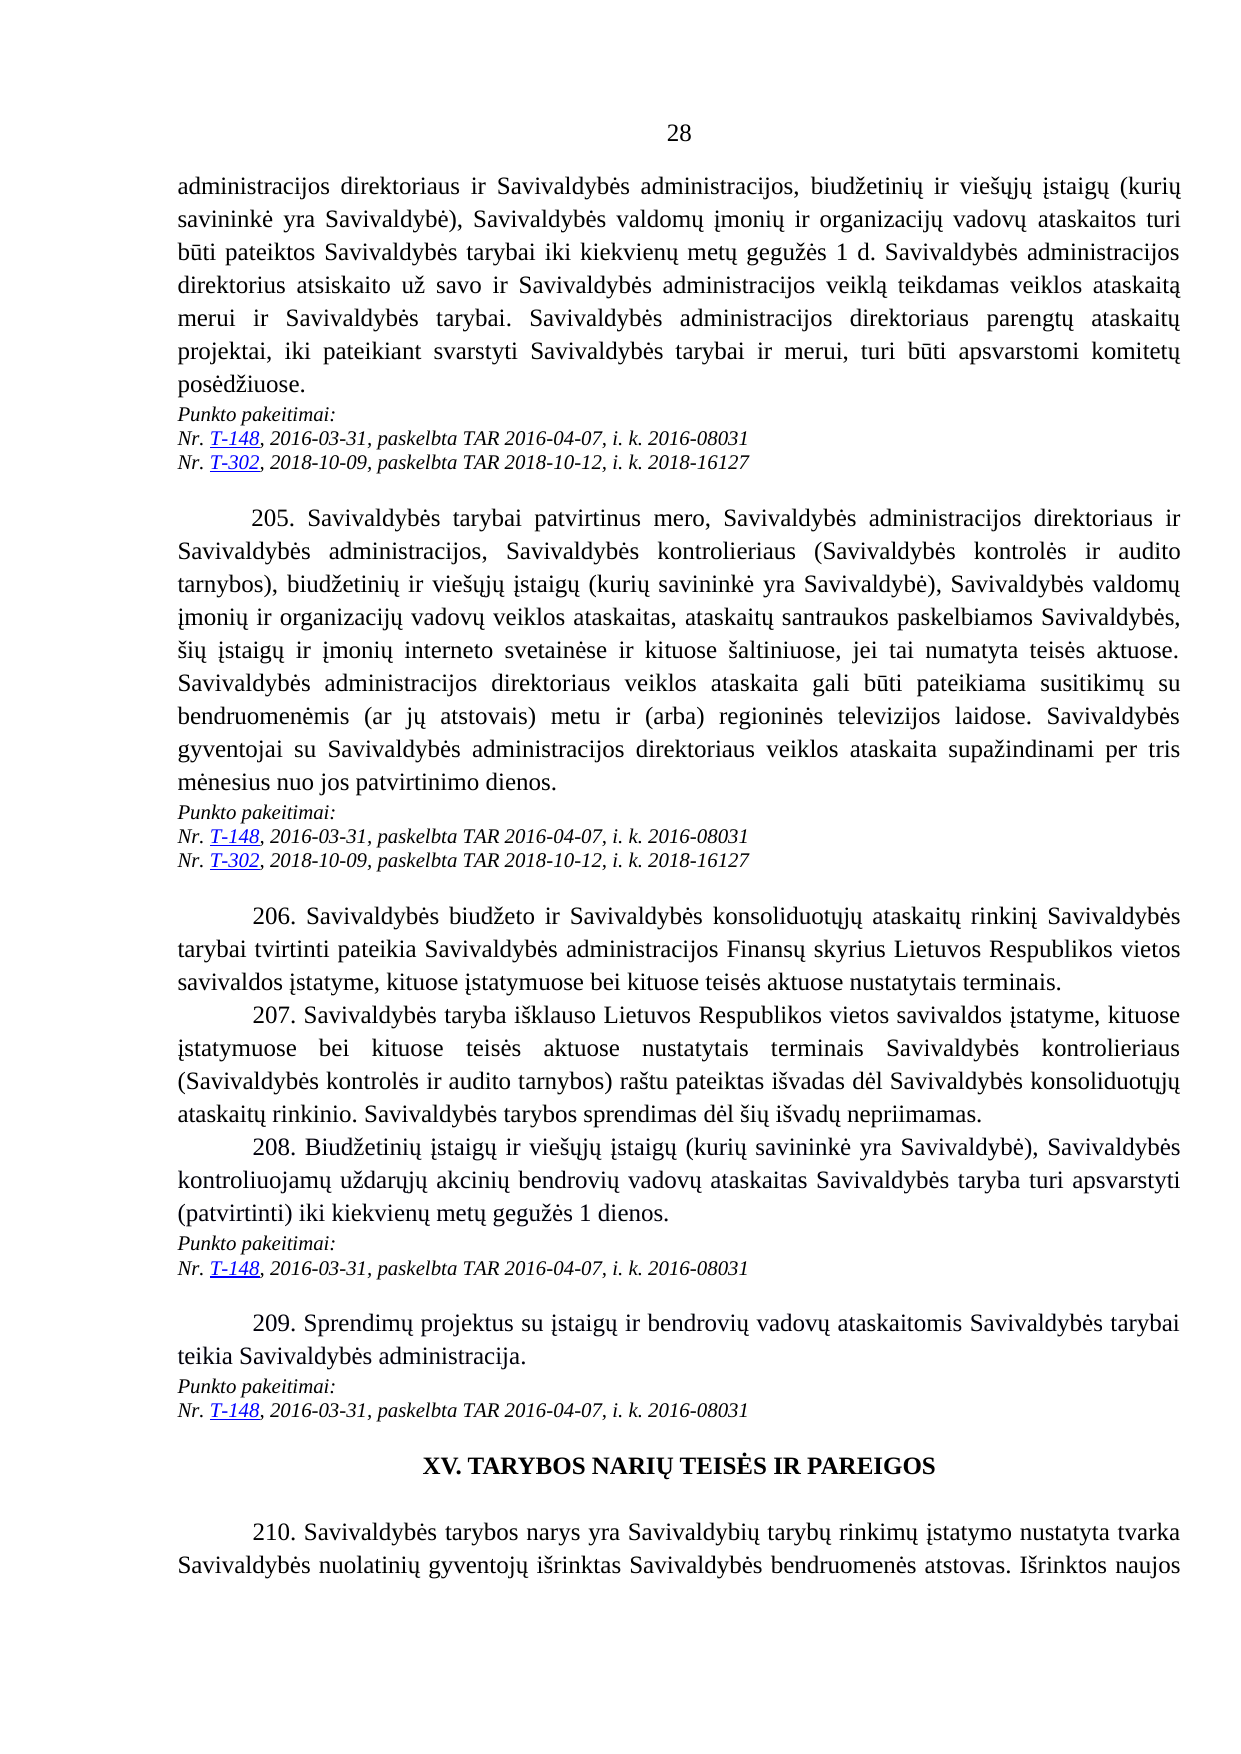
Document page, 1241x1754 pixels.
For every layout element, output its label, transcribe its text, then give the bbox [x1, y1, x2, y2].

text Nr. T-302, 2018-10-09, paskelbta TAR 2018-10-12, i. k. 2018-16127 [177, 450, 1181, 474]
text 208. Biudžetinių įstaigų ir viešųjų įstaigų (kurių savininkė yra Savivaldybė), Savivaldybės kontroliuojamų uždarųjų akcinių bendrovių vadovų ataskaitas Savivaldybės taryba turi apsvarstyti (patvirtinti) iki kiekvienų metų gegužės 1 dienos. [177, 1132, 1181, 1227]
text Nr. T-148, 2016-03-31, paskelbta TAR 2016-04-07, i. k. 2016-08031 [177, 1398, 1181, 1422]
text Nr. T-302, 2018-10-09, paskelbta TAR 2018-10-12, i. k. 2018-16127 [177, 848, 1181, 872]
text Punkto pakeitimai: [177, 1374, 1181, 1398]
text Punkto pakeitimai: [177, 402, 1181, 426]
text Nr. T-148, 2016-03-31, paskelbta TAR 2016-04-07, i. k. 2016-08031 [177, 426, 1181, 450]
text Punkto pakeitimai: [177, 1231, 1181, 1255]
text Nr. T-148, 2016-03-31, paskelbta TAR 2016-04-07, i. k. 2016-08031 [177, 1255, 1181, 1279]
text 210. Savivaldybės tarybos narys yra Savivaldybių tarybų rinkimų įstatymo nustatyta tvarka Savivaldybės nuolatinių gyventojų išrinktas Savivaldybės bendruomenės atstovas. Išrinktos naujos [177, 1517, 1181, 1579]
text XV. TARYBOS NARIŲ TEISĖS IR PAREIGOS [177, 1451, 1181, 1480]
text 207. Savivaldybės taryba išklauso Lietuvos Respublikos vietos savivaldos įstatyme, kituose įstatymuose bei kituose teisės aktuose nustatytais terminais Savivaldybės kontrolieriaus (Savivaldybės kontrolės ir audito tarnybos) raštu pateiktas išvadas dėl Savivaldybės konsoliduotųjų ataskaitų rinkinio. Savivaldybės tarybos sprendimas dėl šių išvadų nepriimamas. [177, 1000, 1181, 1128]
text Nr. T-148, 2016-03-31, paskelbta TAR 2016-04-07, i. k. 2016-08031 [177, 824, 1181, 848]
text Punkto pakeitimai: [177, 800, 1181, 824]
text 206. Savivaldybės biudžeto ir Savivaldybės konsoliduotųjų ataskaitų rinkinį Savivaldybės tarybai tvirtinti pateikia Savivaldybės administracijos Finansų skyrius Lietuvos Respublikos vietos savivaldos įstatyme, kituose įstatymuose bei kituose teisės aktuose nustatytais terminais. [177, 901, 1181, 996]
text 205. Savivaldybės tarybai patvirtinus mero, Savivaldybės administracijos direktoriaus ir Savivaldybės administracijos, Savivaldybės kontrolieriaus (Savivaldybės kontrolės ir audito tarnybos), biudžetinių ir viešųjų įstaigų (kurių savininkė yra Savivaldybė), Savivaldybės valdomų įmonių ir organizacijų vadovų veiklos ataskaitas, ataskaitų santraukos paskelbiamos Savivaldybės, šių įstaigų ir įmonių interneto svetainėse ir kituose šaltiniuose, jei tai numatyta teisės aktuose. Savivaldybės administracijos direktoriaus veiklos ataskaita gali būti pateikiama susitikimų su bendruomenėmis (ar jų atstovais) metu ir (arba) regioninės televizijos laidose. Savivaldybės gyventojai su Savivaldybės administracijos direktoriaus veiklos ataskaita supažindinami per tris mėnesius nuo jos patvirtinimo dienos. [177, 503, 1181, 796]
text administracijos direktoriaus ir Savivaldybės administracijos, biudžetinių ir viešųjų įstaigų (kurių savininkė yra Savivaldybė), Savivaldybės valdomų įmonių ir organizacijų vadovų ataskaitos turi būti pateiktos Savivaldybės tarybai iki kiekvienų metų gegužės 1 d. Savivaldybės administracijos direktorius atsiskaito už savo ir Savivaldybės administracijos veiklą teikdamas veiklos ataskaitą merui ir Savivaldybės tarybai. Savivaldybės administracijos direktoriaus parengtų ataskaitų projektai, iki pateikiant svarstyti Savivaldybės tarybai ir merui, turi būti apsvarstomi komitetų posėdžiuose. [177, 171, 1181, 398]
text 209. Sprendimų projektus su įstaigų ir bendrovių vadovų ataskaitomis Savivaldybės tarybai teikia Savivaldybės administracija. [177, 1308, 1181, 1370]
